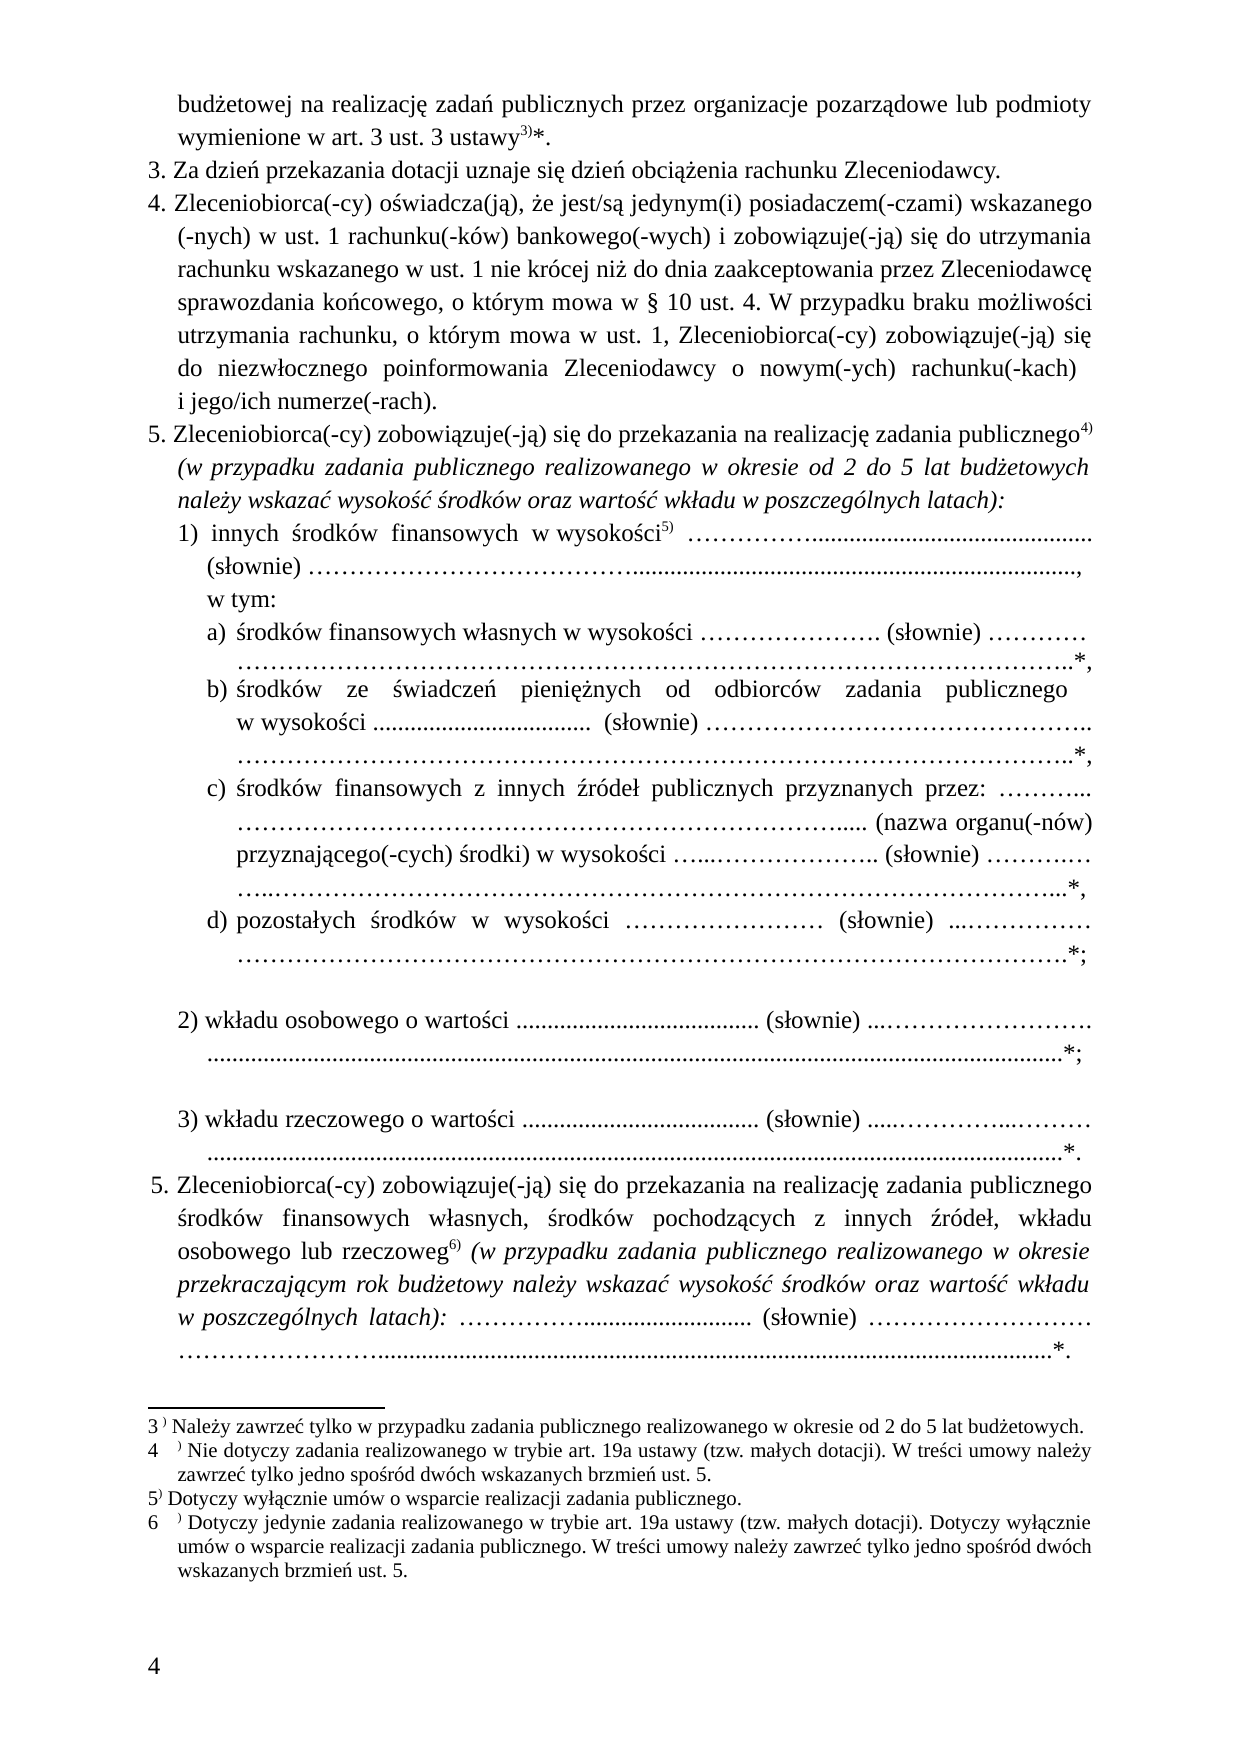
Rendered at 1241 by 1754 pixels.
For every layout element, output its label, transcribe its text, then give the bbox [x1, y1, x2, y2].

text ) Nie dotyczy zadania realizowanego w trybie art. 19a ustawy (tzw. małych dotacji). W treści umowy należy zawrzeć tylko jedno spośród dwóch wskazanych brzmień ust. 5. [148, 1438, 1093, 1486]
text 4. Zleceniobiorca(-cy) oświadcza(ją), że jest/są jedynym(i) posiadaczem(-czami) wskazanego (-nych) w ust. 1 rachunku(-ków) bankowego(-wych) i zobowiązuje(-ją) się do utrzymania rachunku wskazanego w ust. 1 nie krócej niż do dnia zaakceptowania przez Zleceniodawcę sprawozdania końcowego, o którym mowa w § 10 ust. 4. W przypadku braku możliwości utrzymania rachunku, o którym mowa w ust. 1, Zleceniobiorca(-cy) zobowiązuje(-ją) się do niezwłocznego poinformowania Zleceniodawcy o nowym(-ych) rachunku(-kach) i jego/ich numerze(-rach). [148, 188, 1093, 414]
text 1) innych środków finansowych w wysokości) ……………............................................. (słownie) …………………………………......................................................................., [177, 518, 1093, 580]
list środków finansowych z innych źródeł publicznych przyznanych przez: ………... ………………………………………………………………..... (nazwa organu(-nów) przyznającego(-cych) środki) w wysokości …...……………….. (słownie) ……….… …..…………………………………………………………………………………...*, [207, 773, 1093, 901]
text ) Należy zawrzeć tylko w przypadku zadania publicznego realizowanego w okresie od 2 do 5 lat budżetowych. [148, 1414, 1093, 1438]
text budżetowej na realizację zadań publicznych przez organizacje pozarządowe lub podmioty wymienione w art. 3 ust. 3 ustawy)*. [148, 89, 1093, 150]
list pozostałych środków w wysokości …………………… (słownie) ...…………… ……………………………………………………………………………………….*; [207, 906, 1093, 967]
text 2) wkładu osobowego o wartości ....................................... (słownie) ...……………………. .........................................................................................................................................*; [177, 1005, 1093, 1066]
text 5. Zleceniobiorca(-cy) zobowiązuje(-ją) się do przekazania na realizację zadania publicznego środków finansowych własnych, środków pochodzących z innych źródeł, wkładu osobowego lub rzeczoweg) (w przypadku zadania publicznego realizowanego w okresie przekraczającym rok budżetowy należy wskazać wysokość środków oraz wartość wkładu w poszczególnych latach): ……………........................... (słownie) ……………………… ……………………............................................................................................................*. [150, 1170, 1093, 1364]
list środków ze świadczeń pieniężnych od odbiorców zadania publicznego w wysokości ................................... (słownie) ……………………………………….. ………………………………………………………………………………………..*, [207, 674, 1093, 769]
text 3. Za dzień przekazania dotacji uznaje się dzień obciążenia rachunku Zleceniodawcy. [148, 155, 1093, 183]
text ) Dotyczy wyłącznie umów o wsparcie realizacji zadania publicznego. [148, 1486, 1093, 1510]
text 5. Zleceniobiorca(-cy) zobowiązuje(-ją) się do przekazania na realizację zadania publicznego) (w przypadku zadania publicznego realizowanego w okresie od 2 do 5 lat budżetowych należy wskazać wysokość środków oraz wartość wkładu w poszczególnych latach): [148, 419, 1093, 514]
list środków finansowych własnych w wysokości …………………. (słownie) ………… ………………………………………………………………………………………..*, [207, 617, 1093, 674]
text ) Dotyczy jedynie zadania realizowanego w trybie art. 19a ustawy (tzw. małych dotacji). Dotyczy wyłącznie umów o wsparcie realizacji zadania publicznego. W treści umowy należy zawrzeć tylko jedno spośród dwóch wskazanych brzmień ust. 5. [148, 1510, 1093, 1582]
text 3) wkładu rzeczowego o wartości ...................................... (słownie) .....…………...……… .........................................................................................................................................*. [177, 1104, 1093, 1166]
text w tym: [207, 584, 1093, 613]
